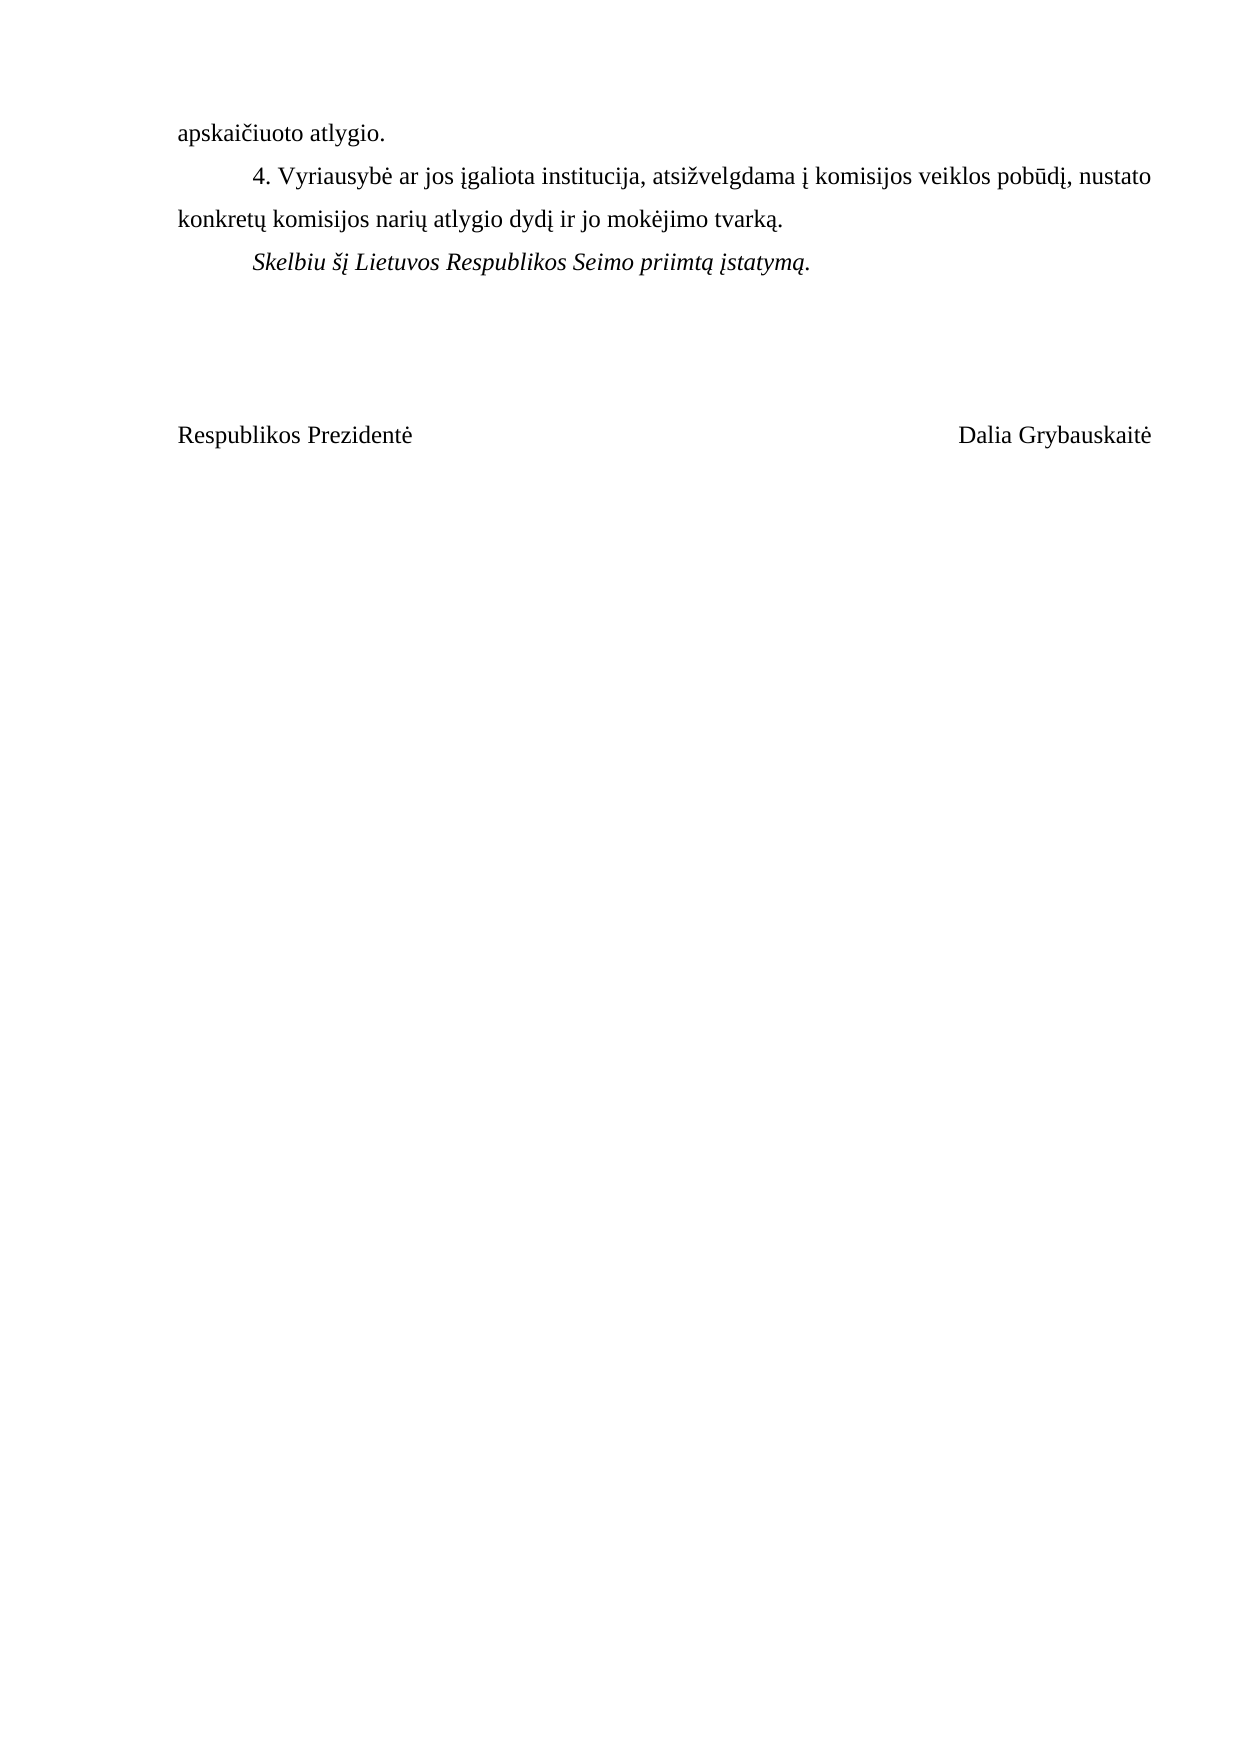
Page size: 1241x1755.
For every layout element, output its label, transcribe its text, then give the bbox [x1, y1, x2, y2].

text Skelbiu šį Lietuvos Respublikos Seimo priimtą įstatymą. [177, 247, 1152, 276]
text Respublikos Prezidentė Dalia Grybauskaitė [177, 420, 1152, 449]
text apskaičiuoto atlygio. [177, 118, 1152, 147]
text 4. Vyriausybė ar jos įgaliota institucija, atsižvelgdama į komisijos veiklos pobūdį, nustato konkretų komisijos narių atlygio dydį ir jo mokėjimo tvarką. [177, 161, 1152, 233]
